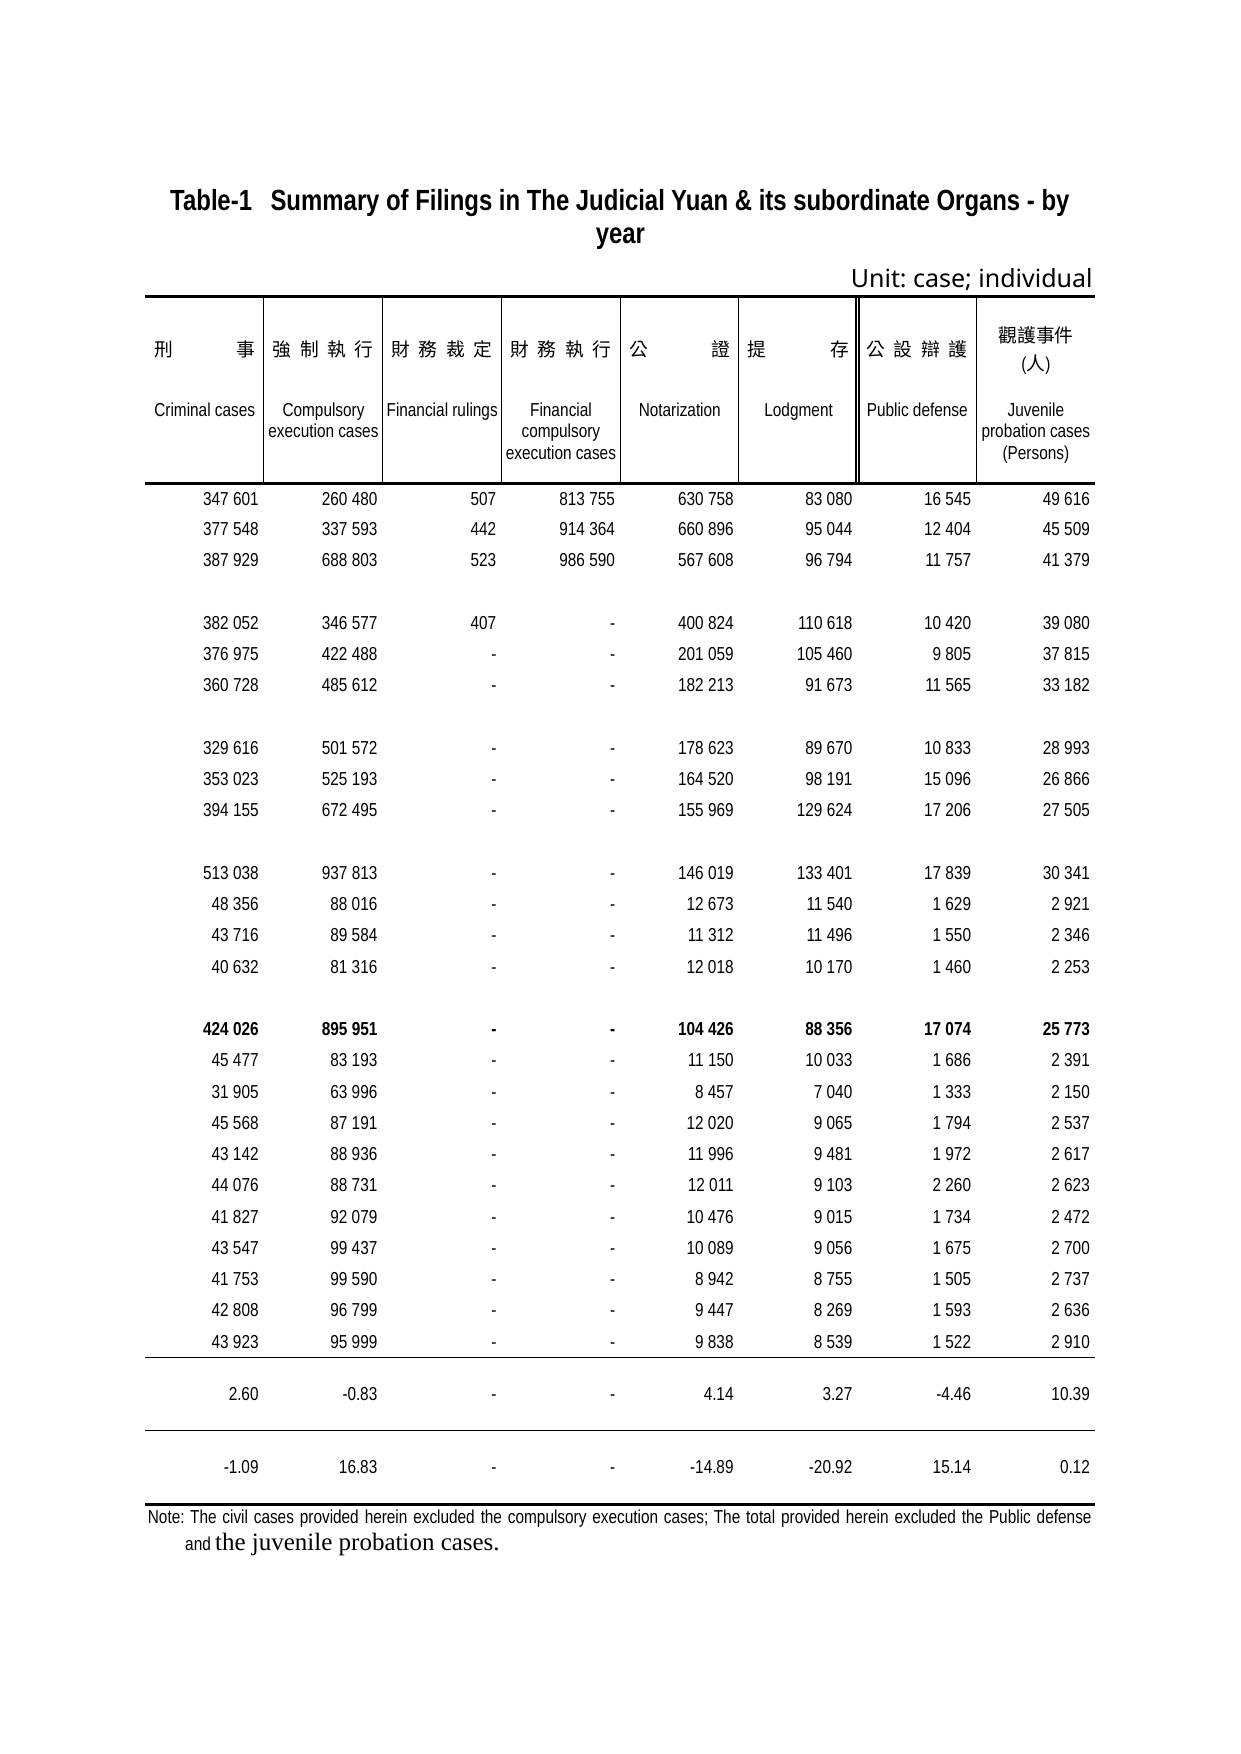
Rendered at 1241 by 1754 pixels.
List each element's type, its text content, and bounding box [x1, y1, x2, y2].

table_cell [739, 701, 858, 732]
table_cell 523 [383, 545, 501, 576]
table_cell - [501, 732, 620, 763]
table_header 公證 [621, 298, 738, 399]
table_cell 11 540 [739, 888, 858, 919]
table_cell Criminal cases [145, 399, 263, 482]
table_cell 2 472 [976, 1201, 1095, 1232]
table_cell 63 996 [264, 1076, 383, 1107]
table_cell 41 827 [145, 1201, 264, 1232]
table_cell [383, 701, 501, 732]
table_cell - [383, 1295, 501, 1326]
table_cell 10 033 [739, 1045, 858, 1076]
table_cell - [501, 1201, 620, 1232]
table_cell 182 213 [620, 670, 739, 701]
table_cell 201 059 [620, 638, 739, 669]
table_cell 485 612 [264, 670, 383, 701]
table_cell 382 052 [145, 607, 264, 638]
table_header 財務裁定 [383, 298, 501, 399]
table_cell [976, 576, 1095, 607]
table_cell [620, 701, 739, 732]
table_cell 27 505 [976, 795, 1095, 826]
table_cell 1 505 [858, 1263, 976, 1294]
table_cell 2 910 [976, 1326, 1095, 1357]
table_cell 688 803 [264, 545, 383, 576]
table_cell Notarization [621, 399, 738, 482]
table_cell [501, 576, 620, 607]
table_cell Financial compulsory execution cases [502, 399, 620, 482]
table_cell - [383, 888, 501, 919]
table_cell 9 065 [739, 1107, 858, 1138]
table_cell [264, 826, 383, 857]
table_cell - [383, 1232, 501, 1263]
table_cell 133 401 [739, 857, 858, 888]
table_cell 17 206 [858, 795, 976, 826]
table_cell 11 312 [620, 920, 739, 951]
table_cell Lodgment [739, 399, 855, 482]
table_cell - [501, 857, 620, 888]
table_cell 45 509 [976, 513, 1095, 544]
table_cell 507 [383, 485, 501, 513]
table_cell - [383, 920, 501, 951]
table_cell 11 565 [858, 670, 976, 701]
table_cell 400 824 [620, 607, 739, 638]
table_cell -14.89 [620, 1431, 739, 1503]
table_cell 45 477 [145, 1045, 264, 1076]
table_cell 2 617 [976, 1138, 1095, 1169]
table_cell 914 364 [501, 513, 620, 544]
table_cell 12 404 [858, 513, 976, 544]
table_cell [620, 576, 739, 607]
table_cell 660 896 [620, 513, 739, 544]
table_cell [383, 826, 501, 857]
table_cell 1 333 [858, 1076, 976, 1107]
table_cell 525 193 [264, 763, 383, 794]
table_header 公設辯護 [860, 298, 976, 399]
table_cell 11 996 [620, 1138, 739, 1169]
table_cell 407 [383, 607, 501, 638]
table_cell - [501, 888, 620, 919]
table_cell 12 020 [620, 1107, 739, 1138]
table_cell - [383, 670, 501, 701]
table_cell 513 038 [145, 857, 264, 888]
table_cell - [501, 670, 620, 701]
table_cell 88 016 [264, 888, 383, 919]
table_cell 92 079 [264, 1201, 383, 1232]
table_cell - [383, 1170, 501, 1201]
table_cell 813 755 [501, 485, 620, 513]
table_cell 41 379 [976, 545, 1095, 576]
table_cell 43 716 [145, 920, 264, 951]
table_cell - [383, 1076, 501, 1107]
table_cell [264, 982, 383, 1013]
table_cell [264, 701, 383, 732]
table_cell [383, 576, 501, 607]
table_cell 1 734 [858, 1201, 976, 1232]
table_cell 8 539 [739, 1326, 858, 1357]
table_cell 178 623 [620, 732, 739, 763]
table_cell 48 356 [145, 888, 264, 919]
table_cell 33 182 [976, 670, 1095, 701]
table_cell 353 023 [145, 763, 264, 794]
table_cell 44 076 [145, 1170, 264, 1201]
table_cell - [501, 1232, 620, 1263]
table_cell 12 018 [620, 951, 739, 982]
table_cell Public defense [860, 399, 976, 482]
table_cell 26 866 [976, 763, 1095, 794]
table_cell - [501, 1358, 620, 1430]
table_cell 83 193 [264, 1045, 383, 1076]
table_cell - [501, 795, 620, 826]
table_cell 8 942 [620, 1263, 739, 1294]
table_cell 337 593 [264, 513, 383, 544]
table_cell 10 476 [620, 1201, 739, 1232]
table_cell -4.46 [858, 1358, 976, 1430]
table_cell [858, 982, 976, 1013]
table_cell 0.12 [976, 1431, 1095, 1503]
table_cell 8 457 [620, 1076, 739, 1107]
table_cell 16 545 [858, 485, 976, 513]
table_cell - [501, 920, 620, 951]
table_cell 17 074 [858, 1013, 976, 1044]
table_cell 1 593 [858, 1295, 976, 1326]
table_cell - [501, 607, 620, 638]
table_cell [501, 826, 620, 857]
table_cell [501, 982, 620, 1013]
table_cell 15.14 [858, 1431, 976, 1503]
table_cell [145, 982, 264, 1013]
table_cell 2 700 [976, 1232, 1095, 1263]
table_cell -20.92 [739, 1431, 858, 1503]
table_cell 99 437 [264, 1232, 383, 1263]
table_header 提存 [739, 298, 855, 399]
table_cell 16.83 [264, 1431, 383, 1503]
table_cell 42 808 [145, 1295, 264, 1326]
table_cell 8 269 [739, 1295, 858, 1326]
table_cell 1 629 [858, 888, 976, 919]
table_cell 672 495 [264, 795, 383, 826]
table_cell Juvenile probation cases (Persons) [977, 399, 1095, 482]
table_cell 986 590 [501, 545, 620, 576]
table_cell 1 460 [858, 951, 976, 982]
table_cell 1 972 [858, 1138, 976, 1169]
table_cell 937 813 [264, 857, 383, 888]
table_cell 104 426 [620, 1013, 739, 1044]
table_cell 40 632 [145, 951, 264, 982]
table_cell 91 673 [739, 670, 858, 701]
table_cell 15 096 [858, 763, 976, 794]
table_cell 43 547 [145, 1232, 264, 1263]
table_cell 81 316 [264, 951, 383, 982]
table_cell 2 537 [976, 1107, 1095, 1138]
table_cell - [501, 1138, 620, 1169]
table_cell 9 838 [620, 1326, 739, 1357]
table_cell [976, 982, 1095, 1013]
table_cell 25 773 [976, 1013, 1095, 1044]
table_cell 387 929 [145, 545, 264, 576]
table_cell - [501, 1076, 620, 1107]
table_cell - [501, 1295, 620, 1326]
table_cell 4.14 [620, 1358, 739, 1430]
table_cell [145, 701, 264, 732]
table_cell [501, 701, 620, 732]
table_cell 9 481 [739, 1138, 858, 1169]
table_cell [383, 982, 501, 1013]
table_cell 12 673 [620, 888, 739, 919]
table_cell 11 757 [858, 545, 976, 576]
table_cell 1 522 [858, 1326, 976, 1357]
table_cell 630 758 [620, 485, 739, 513]
table_cell 88 936 [264, 1138, 383, 1169]
table_cell 95 999 [264, 1326, 383, 1357]
table_cell 39 080 [976, 607, 1095, 638]
table_cell [264, 576, 383, 607]
table_cell 394 155 [145, 795, 264, 826]
table_cell 329 616 [145, 732, 264, 763]
table_cell 95 044 [739, 513, 858, 544]
table_cell 129 624 [739, 795, 858, 826]
table_cell 1 675 [858, 1232, 976, 1263]
table_cell - [383, 1201, 501, 1232]
table_cell 2 253 [976, 951, 1095, 982]
table_cell 155 969 [620, 795, 739, 826]
table_cell - [501, 1045, 620, 1076]
table_cell [858, 826, 976, 857]
table_cell 11 150 [620, 1045, 739, 1076]
table_cell 17 839 [858, 857, 976, 888]
table_cell -1.09 [145, 1431, 264, 1503]
table_cell 2 737 [976, 1263, 1095, 1294]
table_cell 105 460 [739, 638, 858, 669]
table_cell 7 040 [739, 1076, 858, 1107]
table_cell 260 480 [264, 485, 383, 513]
table_cell [858, 701, 976, 732]
table_cell 422 488 [264, 638, 383, 669]
table_cell - [383, 732, 501, 763]
table_cell 424 026 [145, 1013, 264, 1044]
table_header 強制執行 [264, 298, 382, 399]
table_cell - [383, 1107, 501, 1138]
table_cell 377 548 [145, 513, 264, 544]
table_cell 8 755 [739, 1263, 858, 1294]
table_cell 2 921 [976, 888, 1095, 919]
table_header 財務執行 [502, 298, 620, 399]
table_cell [739, 826, 858, 857]
table_cell [620, 982, 739, 1013]
table_cell - [501, 1431, 620, 1503]
table_cell 9 015 [739, 1201, 858, 1232]
table_cell 9 447 [620, 1295, 739, 1326]
table_cell 1 794 [858, 1107, 976, 1138]
table_cell - [501, 1263, 620, 1294]
table_cell [145, 576, 264, 607]
table_cell -0.83 [264, 1358, 383, 1430]
table_cell - [383, 1358, 501, 1430]
table_cell - [501, 1170, 620, 1201]
table_cell [976, 701, 1095, 732]
text Unit: case; individual [148, 260, 1092, 294]
text Note: The civil cases provided herein excluded the compulsory execution cases; The total provided herein excluded the Public defense and the juvenile probation cases. [148, 1506, 1092, 1556]
table_cell - [383, 857, 501, 888]
table_cell - [383, 1431, 501, 1503]
table_cell [620, 826, 739, 857]
table_cell [145, 826, 264, 857]
table_cell 12 011 [620, 1170, 739, 1201]
table_cell - [501, 638, 620, 669]
table_cell - [501, 763, 620, 794]
table_cell 49 616 [976, 485, 1095, 513]
table_cell 2 150 [976, 1076, 1095, 1107]
table_cell 567 608 [620, 545, 739, 576]
table_cell 376 975 [145, 638, 264, 669]
table_cell - [383, 951, 501, 982]
table_cell 88 731 [264, 1170, 383, 1201]
table_cell - [383, 1326, 501, 1357]
table_cell - [383, 795, 501, 826]
table_cell 110 618 [739, 607, 858, 638]
table_cell 41 753 [145, 1263, 264, 1294]
table_cell 164 520 [620, 763, 739, 794]
table_cell 83 080 [739, 485, 858, 513]
table_cell 1 550 [858, 920, 976, 951]
table_cell 88 356 [739, 1013, 858, 1044]
table_cell [858, 576, 976, 607]
table_cell 43 923 [145, 1326, 264, 1357]
table_cell 10 420 [858, 607, 976, 638]
table_cell 1 686 [858, 1045, 976, 1076]
table_cell 9 103 [739, 1170, 858, 1201]
table_cell 9 805 [858, 638, 976, 669]
table_cell 10 170 [739, 951, 858, 982]
table_cell 347 601 [145, 485, 264, 513]
table_cell - [501, 1326, 620, 1357]
table_cell - [383, 1013, 501, 1044]
table_cell 2.60 [145, 1358, 264, 1430]
text Table-1 Summary of Filings in The Judicial Yuan & its subordinate Organs - by year [148, 183, 1092, 250]
table_cell 87 191 [264, 1107, 383, 1138]
table_cell 10.39 [976, 1358, 1095, 1430]
table_cell 346 577 [264, 607, 383, 638]
table_cell 3.27 [739, 1358, 858, 1430]
table_cell 98 191 [739, 763, 858, 794]
table_cell 96 799 [264, 1295, 383, 1326]
table_cell 37 815 [976, 638, 1095, 669]
table_cell 10 089 [620, 1232, 739, 1263]
table_cell Compulsory execution cases [264, 399, 382, 482]
table_cell 89 670 [739, 732, 858, 763]
table_cell 2 623 [976, 1170, 1095, 1201]
table_cell 10 833 [858, 732, 976, 763]
table_cell 96 794 [739, 545, 858, 576]
table_cell - [501, 1107, 620, 1138]
table_cell 11 496 [739, 920, 858, 951]
table_cell 895 951 [264, 1013, 383, 1044]
table_cell 30 341 [976, 857, 1095, 888]
table_cell 501 572 [264, 732, 383, 763]
table_cell 442 [383, 513, 501, 544]
table_cell [739, 982, 858, 1013]
table_cell 45 568 [145, 1107, 264, 1138]
table_cell 43 142 [145, 1138, 264, 1169]
table_cell 2 260 [858, 1170, 976, 1201]
table_cell - [383, 763, 501, 794]
table_cell 2 391 [976, 1045, 1095, 1076]
table_cell - [383, 1263, 501, 1294]
table_cell 89 584 [264, 920, 383, 951]
table_cell [739, 576, 858, 607]
table_cell 2 346 [976, 920, 1095, 951]
table_cell 9 056 [739, 1232, 858, 1263]
table_cell - [383, 1045, 501, 1076]
table_header 觀護事件 (人) [977, 298, 1095, 399]
table_cell 28 993 [976, 732, 1095, 763]
table_cell [976, 826, 1095, 857]
table_cell - [383, 1138, 501, 1169]
table_cell Financial rulings [383, 399, 501, 482]
table_cell - [501, 951, 620, 982]
table_cell 146 019 [620, 857, 739, 888]
table_cell - [383, 638, 501, 669]
table_header 刑事 [145, 298, 263, 399]
table_cell - [501, 1013, 620, 1044]
table_cell 31 905 [145, 1076, 264, 1107]
table_cell 360 728 [145, 670, 264, 701]
table_cell 99 590 [264, 1263, 383, 1294]
table_cell 2 636 [976, 1295, 1095, 1326]
